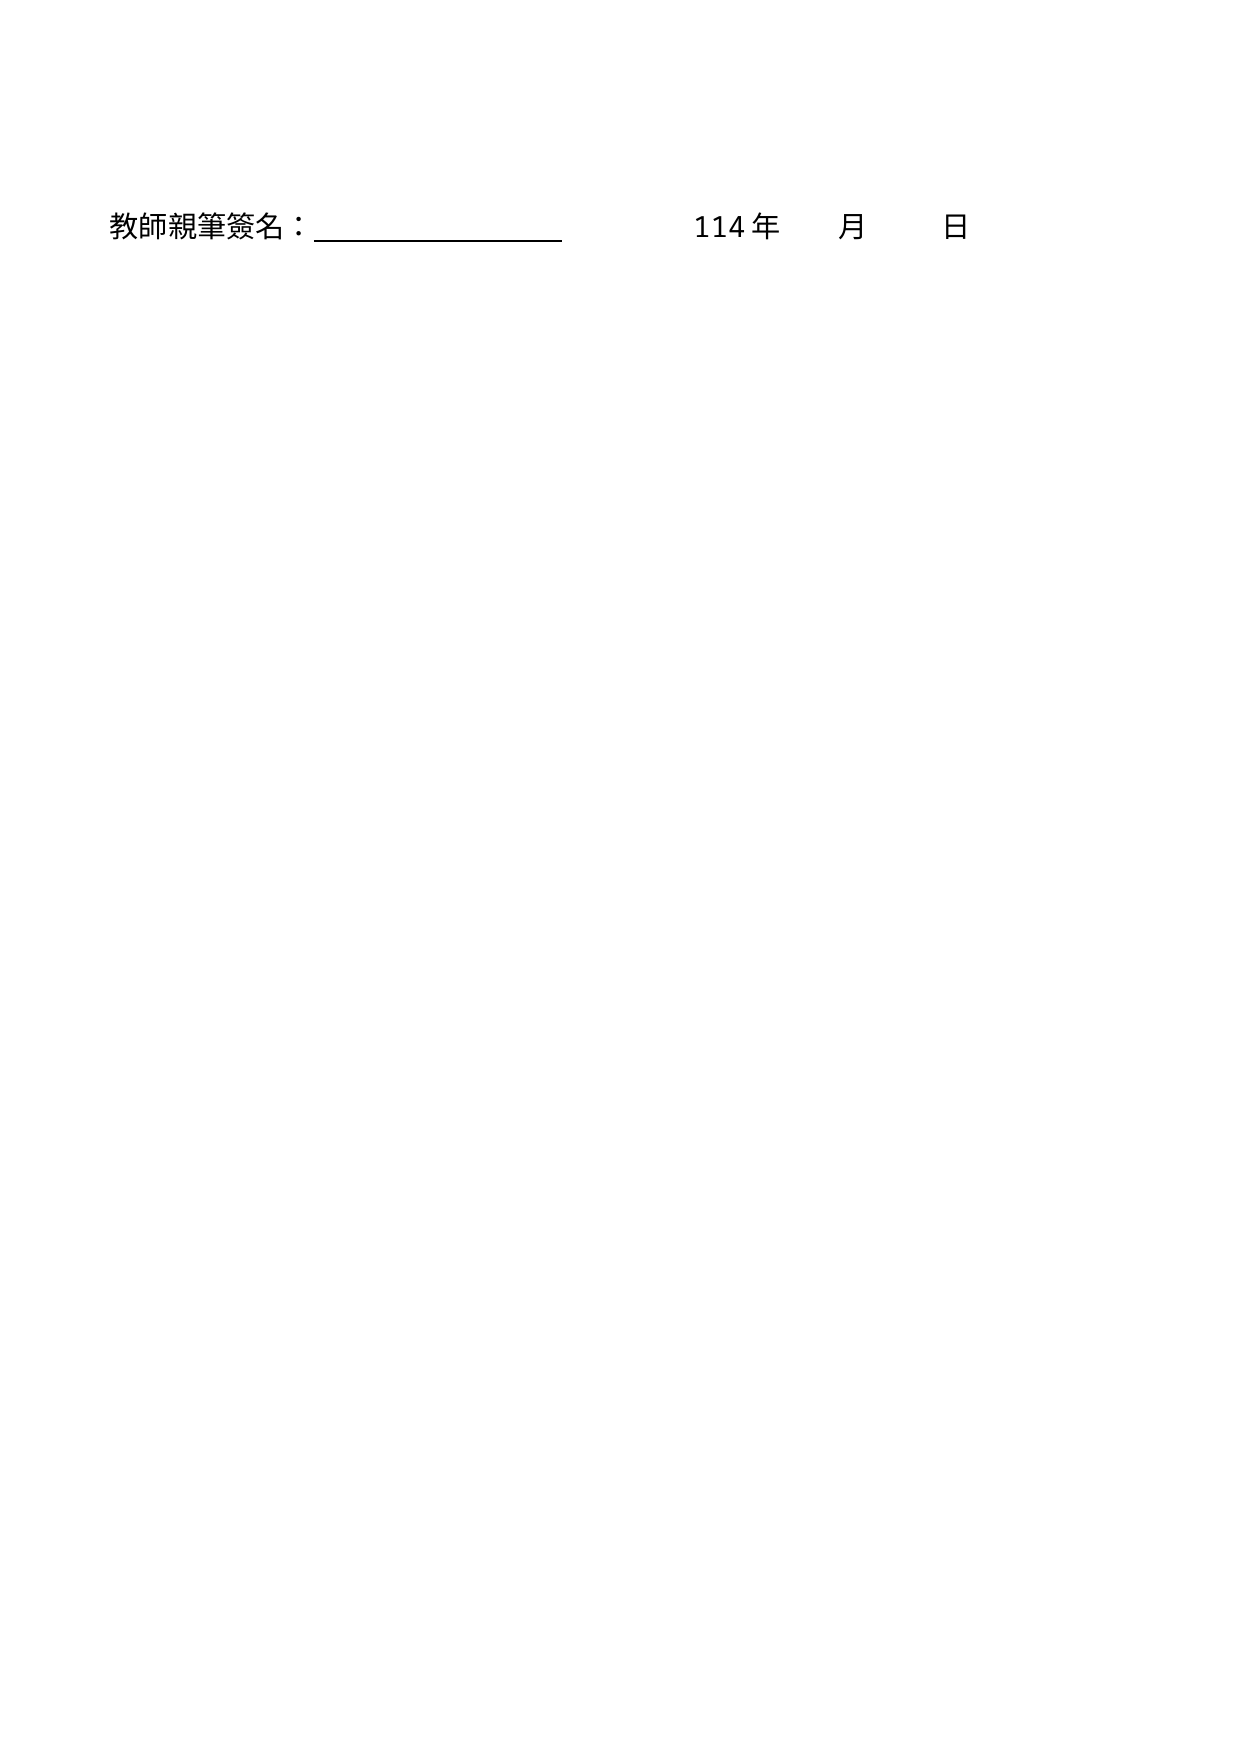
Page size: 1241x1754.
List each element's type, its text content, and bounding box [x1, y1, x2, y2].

text 教師親筆簽名： 114年 月 日 [94, 204, 1146, 246]
